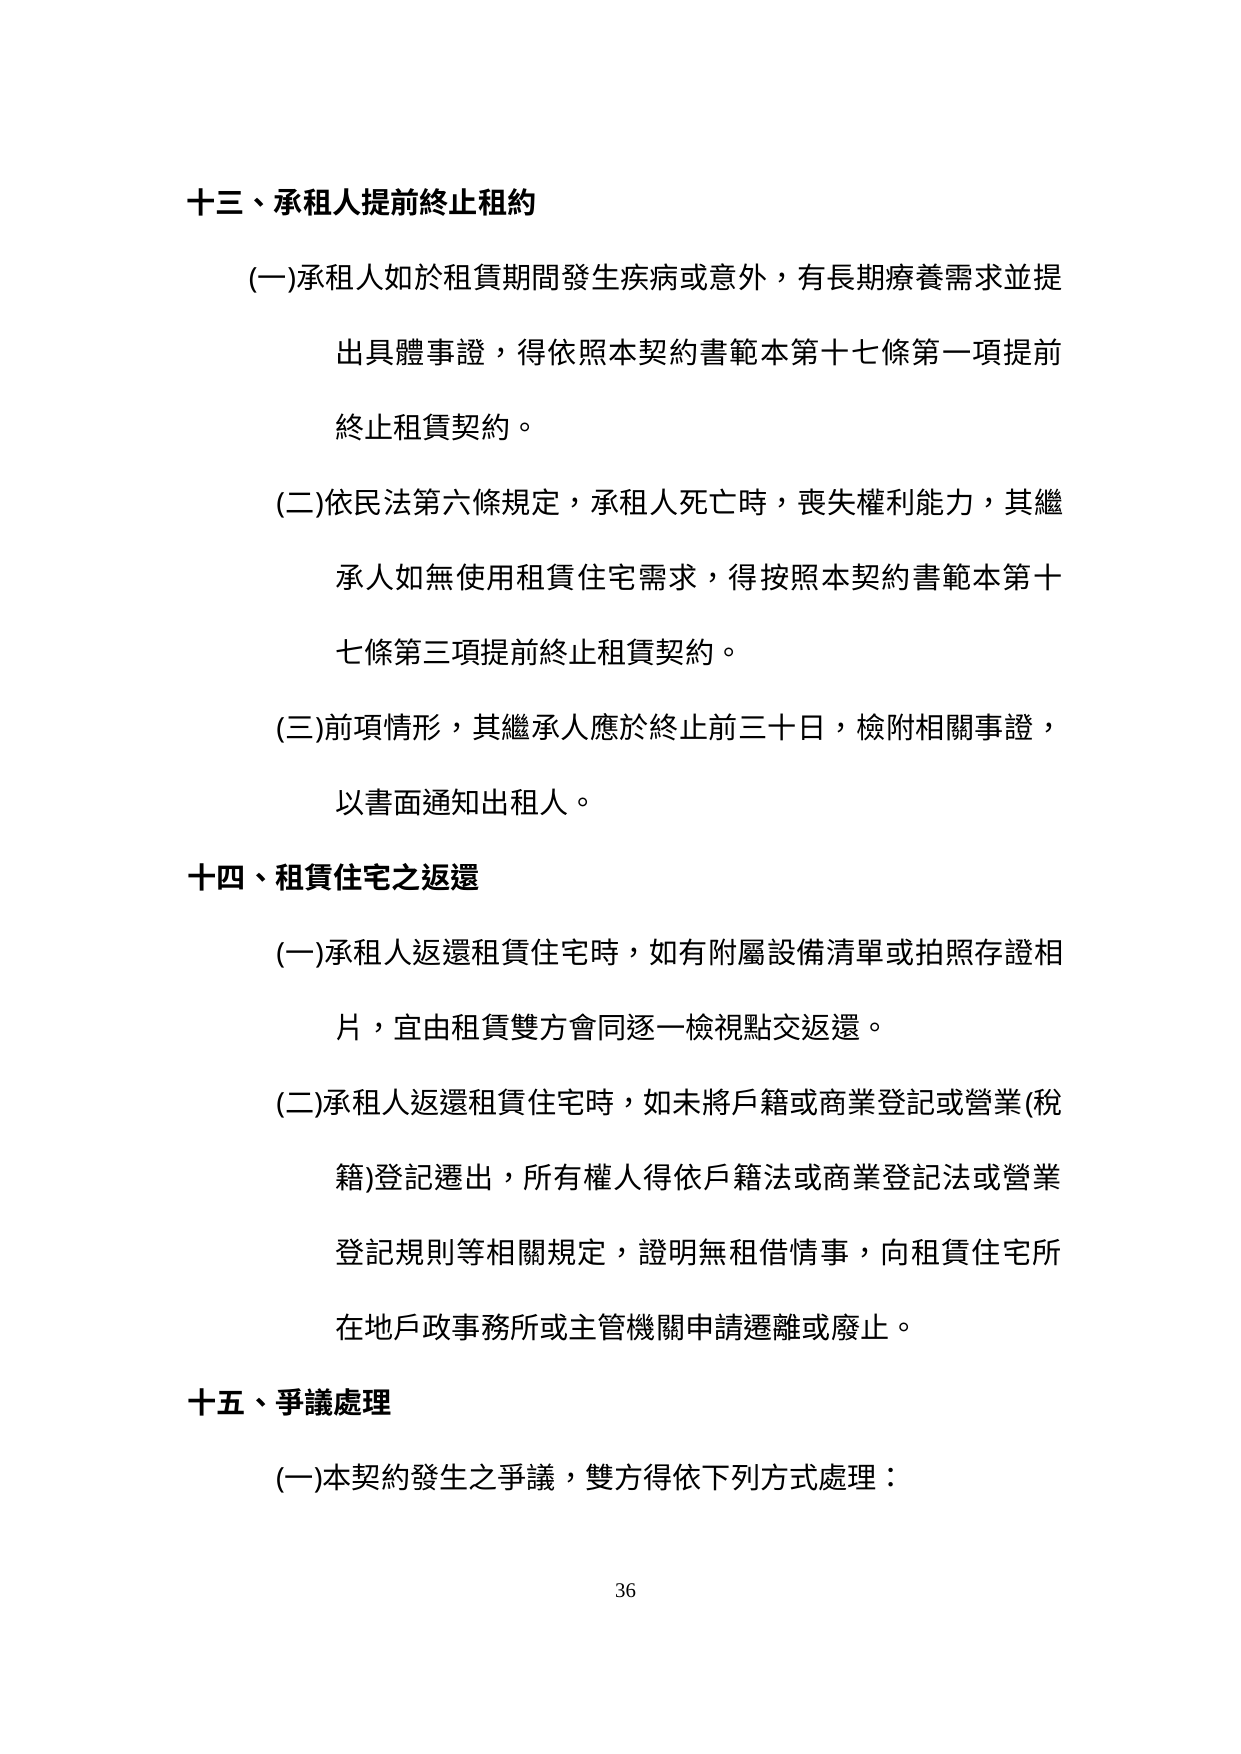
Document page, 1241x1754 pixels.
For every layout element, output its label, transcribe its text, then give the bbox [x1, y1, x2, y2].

text 十三、承租人提前終止租約 [186, 164, 1063, 239]
text (一)承租人如於租賃期間發生疾病或意外，有長期療養需求並提出具體事證，得依照本契約書範本第十七條第一項提前終止租賃契約。 [217, 239, 1063, 464]
text 十五、爭議處理 [187, 1364, 1063, 1439]
text 十四、租賃住宅之返還 [187, 839, 1063, 914]
text (一)本契約發生之爭議，雙方得依下列方式處理： [187, 1439, 1063, 1514]
text (二)依民法第六條規定，承租人死亡時，喪失權利能力，其繼承人如無使用租賃住宅需求，得按照本契約書範本第十七條第三項提前終止租賃契約。 [276, 464, 1063, 689]
text (一)承租人返還租賃住宅時，如有附屬設備清單或拍照存證相片，宜由租賃雙方會同逐一檢視點交返還。 [276, 914, 1063, 1064]
text (三)前項情形，其繼承人應於終止前三十日，檢附相關事證，以書面通知出租人。 [276, 689, 1063, 839]
text (二)承租人返還租賃住宅時，如未將戶籍或商業登記或營業(稅籍)登記遷出，所有權人得依戶籍法或商業登記法或營業登記規則等相關規定，證明無租借情事，向租賃住宅所在地戶政事務所或主管機關申請遷離或廢止。 [276, 1064, 1063, 1364]
